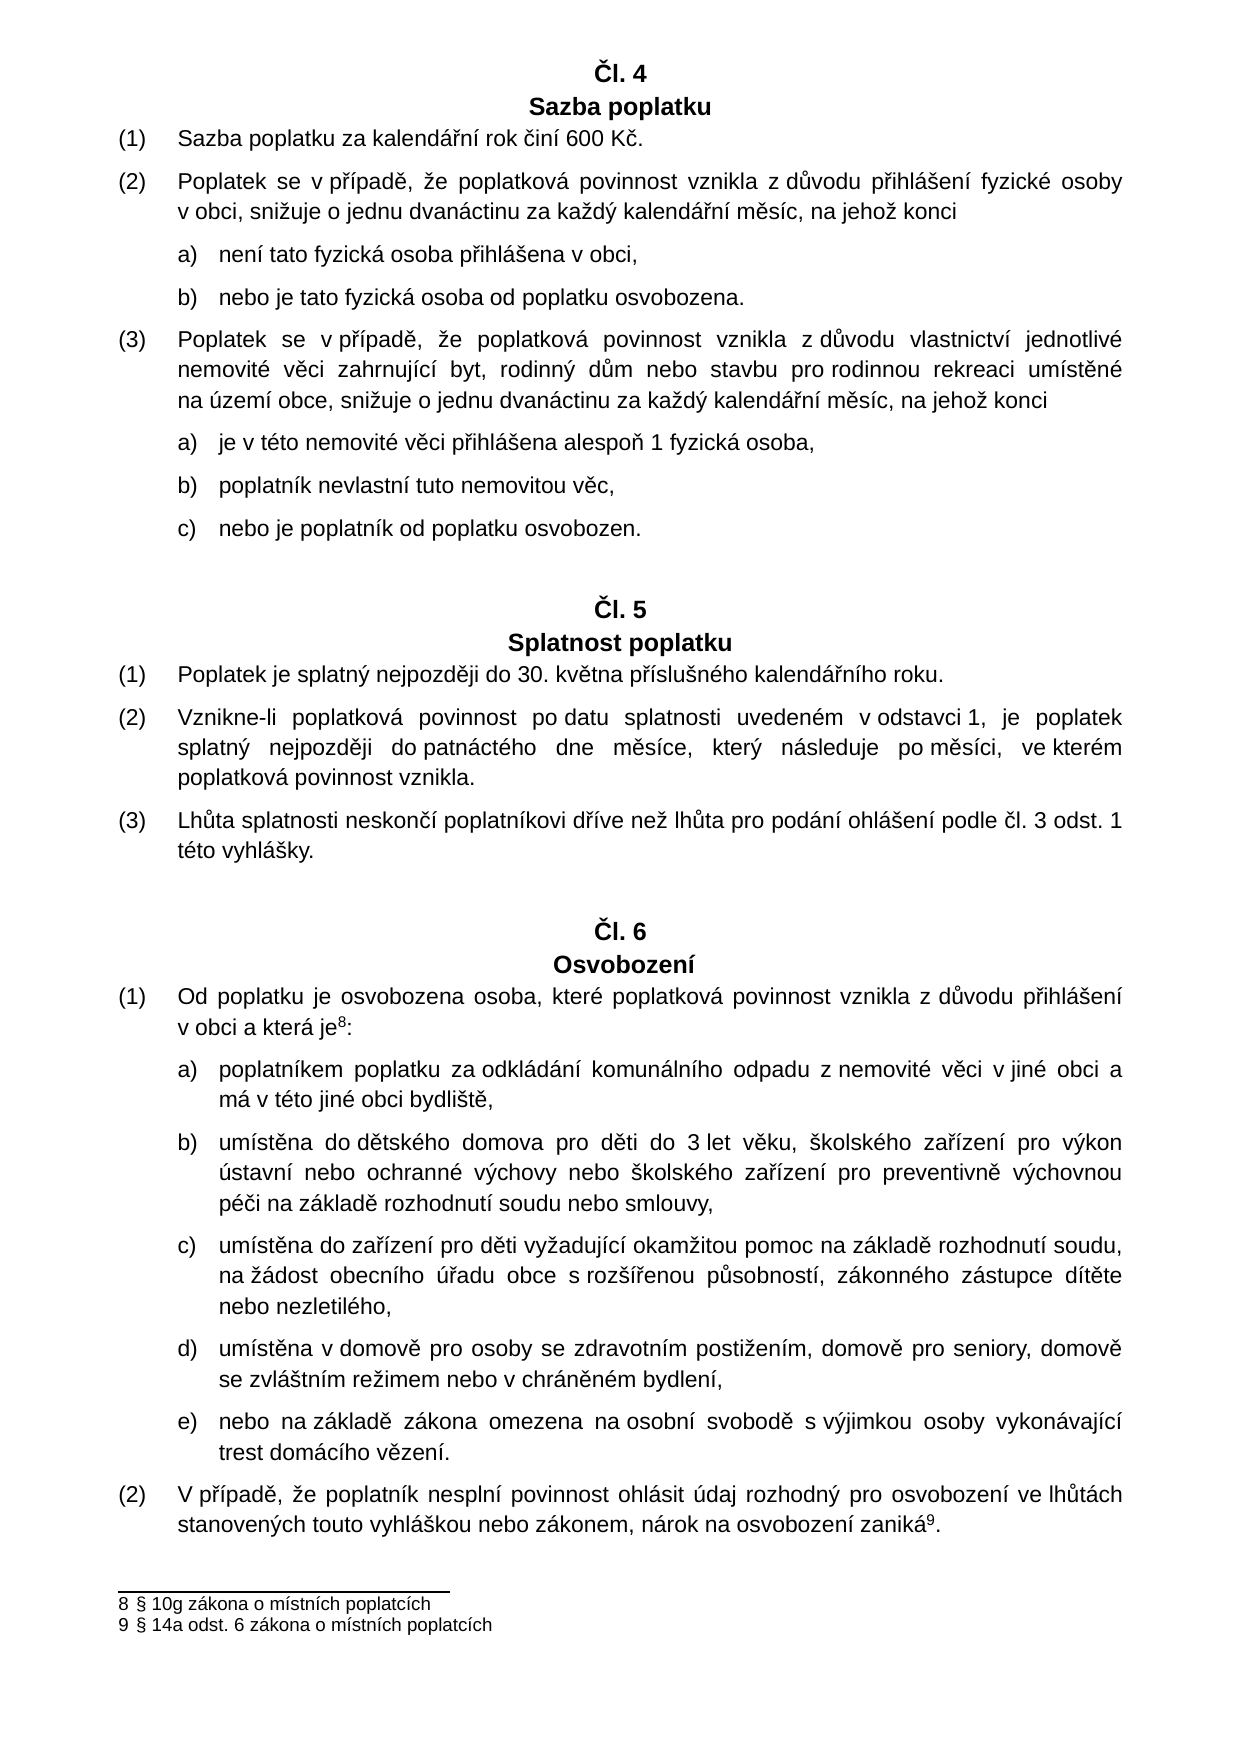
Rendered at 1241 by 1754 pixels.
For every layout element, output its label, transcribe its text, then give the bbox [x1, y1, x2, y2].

list umístěna v domově pro osoby se zdravotním postižením, domově pro seniory, domově se zvláštním režimem nebo v chráněném bydlení, [177, 1335, 1122, 1392]
list poplatníkem poplatku za odkládání komunálního odpadu z nemovité věci v jiné obci a má v této jiné obci bydliště, [177, 1056, 1122, 1113]
list poplatník nevlastní tuto nemovitou věc, [177, 472, 1122, 498]
list V případě, že poplatník nesplní povinnost ohlásit údaj rozhodný pro osvobození ve lhůtách stanovených touto vyhláškou nebo zákonem, nárok na osvobození zaniká. [118, 1481, 1122, 1538]
list umístěna do zařízení pro děti vyžadující okamžitou pomoc na základě rozhodnutí soudu, na žádost obecního úřadu obce s rozšířenou působností, zákonného zástupce dítěte nebo nezletilého, [177, 1232, 1122, 1319]
list § 14a odst. 6 zákona o místních poplatcích [118, 1614, 1122, 1635]
list umístěna do dětského domova pro děti do 3 let věku, školského zařízení pro výkon ústavní nebo ochranné výchovy nebo školského zařízení pro preventivně výchovnou péči na základě rozhodnutí soudu nebo smlouvy, [177, 1129, 1122, 1216]
list Sazba poplatku za kalendářní rok činí 600 Kč. [118, 125, 1122, 152]
list Poplatek se v případě, že poplatková povinnost vznikla z důvodu přihlášení fyzické osoby v obci, snižuje o jednu dvanáctinu za každý kalendářní měsíc, na jehož konci [118, 168, 1122, 224]
list nebo na základě zákona omezena na osobní svobodě s výjimkou osoby vykonávající trest domácího vězení. [177, 1408, 1122, 1465]
subtitle Čl. 4 Sazba poplatku [118, 59, 1122, 121]
subtitle Čl. 6 Osvobození [118, 917, 1122, 979]
list Lhůta splatnosti neskončí poplatníkovi dříve než lhůta pro podání ohlášení podle čl. 3 odst. 1 této vyhlášky. [118, 807, 1122, 863]
list § 10g zákona o místních poplatcích [118, 1592, 1122, 1614]
list Poplatek je splatný nejpozději do 30. května příslušného kalendářního roku. [118, 661, 1122, 687]
list je v této nemovité věci přihlášena alespoň 1 fyzická osoba, [177, 429, 1122, 456]
list Od poplatku je osvobozena osoba, které poplatková povinnost vznikla z důvodu přihlášení v obci a která je: [118, 983, 1122, 1040]
list není tato fyzická osoba přihlášena v obci, [177, 241, 1122, 267]
list nebo je tato fyzická osoba od poplatku osvobozena. [177, 283, 1122, 310]
list nebo je poplatník od poplatku osvobozen. [177, 515, 1122, 541]
list Vznikne-li poplatková povinnost po datu splatnosti uvedeném v odstavci 1, je poplatek splatný nejpozději do patnáctého dne měsíce, který následuje po měsíci, ve kterém poplatková povinnost vznikla. [118, 704, 1122, 791]
list Poplatek se v případě, že poplatková povinnost vznikla z důvodu vlastnictví jednotlivé nemovité věci zahrnující byt, rodinný dům nebo stavbu pro rodinnou rekreaci umístěné na území obce, snižuje o jednu dvanáctinu za každý kalendářní měsíc, na jehož konci [118, 326, 1122, 413]
subtitle Čl. 5 Splatnost poplatku [118, 595, 1122, 657]
